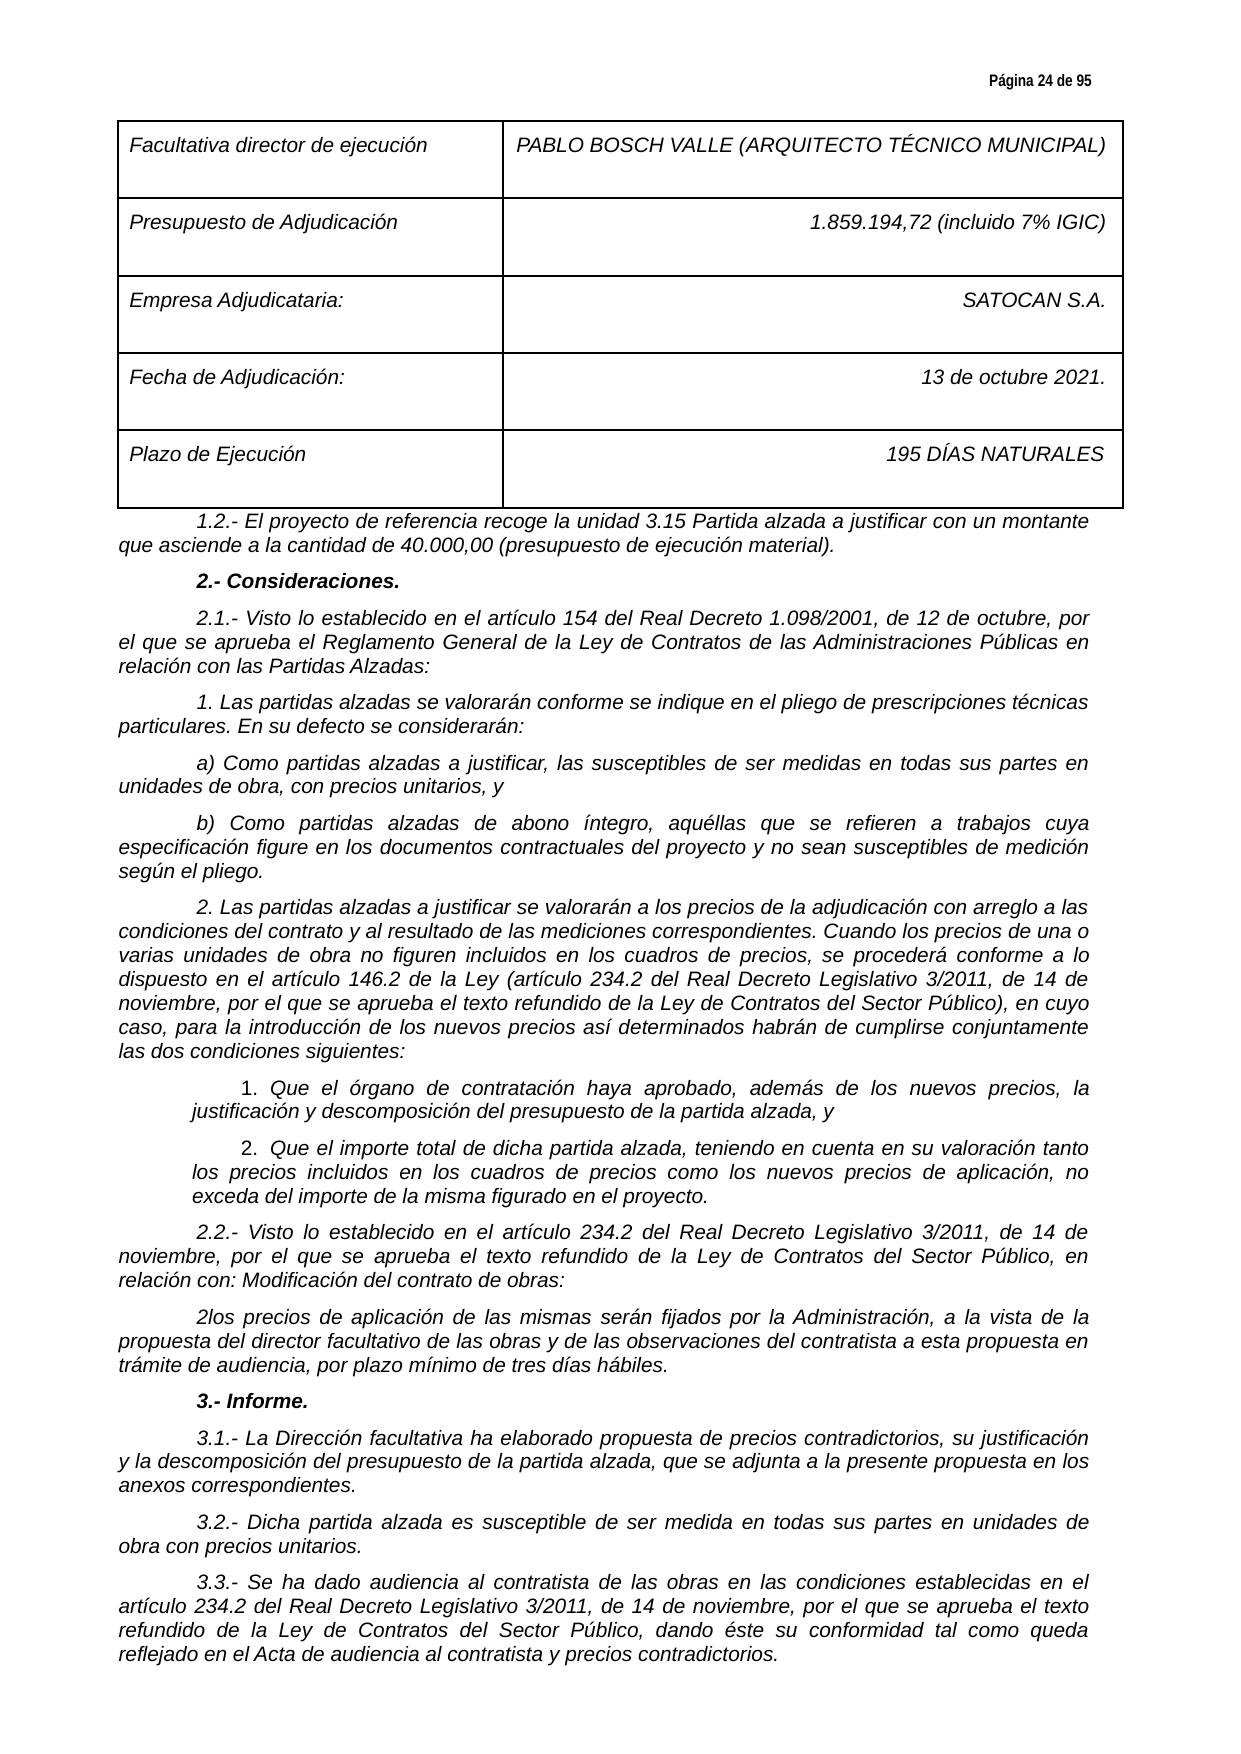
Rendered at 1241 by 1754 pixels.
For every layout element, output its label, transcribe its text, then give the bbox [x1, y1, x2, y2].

table_cell SATOCAN S.A. [504, 277, 1122, 352]
text 3.2.- Dicha partida alzada es susceptible de ser medida en todas sus partes en unidades de obra con precios unitarios. [118, 1510, 1092, 1558]
text 2los precios de aplicación de las mismas serán fijados por la Administración, a la vista de la propuesta del director facultativo de las obras y de las observaciones del contratista a esta propuesta en trámite de audiencia, por plazo mínimo de tres días hábiles. [118, 1304, 1092, 1376]
text b) Como partidas alzadas de abono íntegro, aquéllas que se refieren a trabajos cuya especificación figure en los documentos contractuales del proyecto y no sean susceptibles de medición según el pliego. [118, 811, 1092, 883]
table_cell Facultativa director de ejecución [119, 122, 502, 197]
table_cell 13 de octubre 2021. [504, 354, 1122, 429]
text 1. Las partidas alzadas se valorarán conforme se indique en el pliego de prescripciones técnicas particulares. En su defecto se considerarán: [118, 690, 1092, 738]
text 3.1.- La Dirección facultativa ha elaborado propuesta de precios contradictorios, su justificación y la descomposición del presupuesto de la partida alzada, que se adjunta a la presente propuesta en los anexos correspondientes. [118, 1425, 1092, 1497]
table_cell Presupuesto de Adjudicación [119, 199, 502, 274]
text 1.2.- El proyecto de referencia recoge la unidad 3.15 Partida alzada a justificar con un montante que asciende a la cantidad de 40.000,00 (presupuesto de ejecución material). [118, 509, 1092, 557]
table_cell Plazo de Ejecución [119, 431, 502, 507]
text 2.2.- Visto lo establecido en el artículo 234.2 del Real Decreto Legislativo 3/2011, de 14 de noviembre, por el que se aprueba el texto refundido de la Ley de Contratos del Sector Público, en relación con: Modificación del contrato de obras: [118, 1220, 1092, 1292]
table_cell 1.859.194,72 (incluido 7% IGIC) [504, 199, 1122, 274]
list Que el órgano de contratación haya aprobado, además de los nuevos precios, la justificación y descomposición del presupuesto de la partida alzada, y [162, 1075, 1092, 1123]
text 2.- Consideraciones. [118, 569, 1092, 593]
text a) Como partidas alzadas a justificar, las susceptibles de ser medidas en todas sus partes en unidades de obra, con precios unitarios, y [118, 750, 1092, 798]
text 2. Las partidas alzadas a justificar se valorarán a los precios de la adjudicación con arreglo a las condiciones del contrato y al resultado de las mediciones correspondientes. Cuando los precios de una o varias unidades de obra no figuren incluidos en los cuadros de precios, se procederá conforme a lo dispuesto en el artículo 146.2 de la Ley (artículo 234.2 del Real Decreto Legislativo 3/2011, de 14 de noviembre, por el que se aprueba el texto refundido de la Ley de Contratos del Sector Público), en cuyo caso, para la introducción de los nuevos precios así determinados habrán de cumplirse conjuntamente las dos condiciones siguientes: [118, 895, 1092, 1063]
table_cell Empresa Adjudicataria: [119, 277, 502, 352]
text 3.- Informe. [118, 1389, 1092, 1413]
table_cell 195 DÍAS NATURALES [504, 431, 1122, 507]
list Que el importe total de dicha partida alzada, teniendo en cuenta en su valoración tanto los precios incluidos en los cuadros de precios como los nuevos precios de aplicación, no exceda del importe de la misma figurado en el proyecto. [162, 1136, 1092, 1208]
table_cell PABLO BOSCH VALLE (ARQUITECTO TÉCNICO MUNICIPAL) [504, 122, 1122, 197]
text 3.3.- Se ha dado audiencia al contratista de las obras en las condiciones establecidas en el artículo 234.2 del Real Decreto Legislativo 3/2011, de 14 de noviembre, por el que se aprueba el texto refundido de la Ley de Contratos del Sector Público, dando éste su conformidad tal como queda reflejado en el Acta de audiencia al contratista y precios contradictorios. [118, 1570, 1092, 1666]
table_cell Fecha de Adjudicación: [119, 354, 502, 429]
text 2.1.- Visto lo establecido en el artículo 154 del Real Decreto 1.098/2001, de 12 de octubre, por el que se aprueba el Reglamento General de la Ley de Contratos de las Administraciones Públicas en relación con las Partidas Alzadas: [118, 606, 1092, 677]
